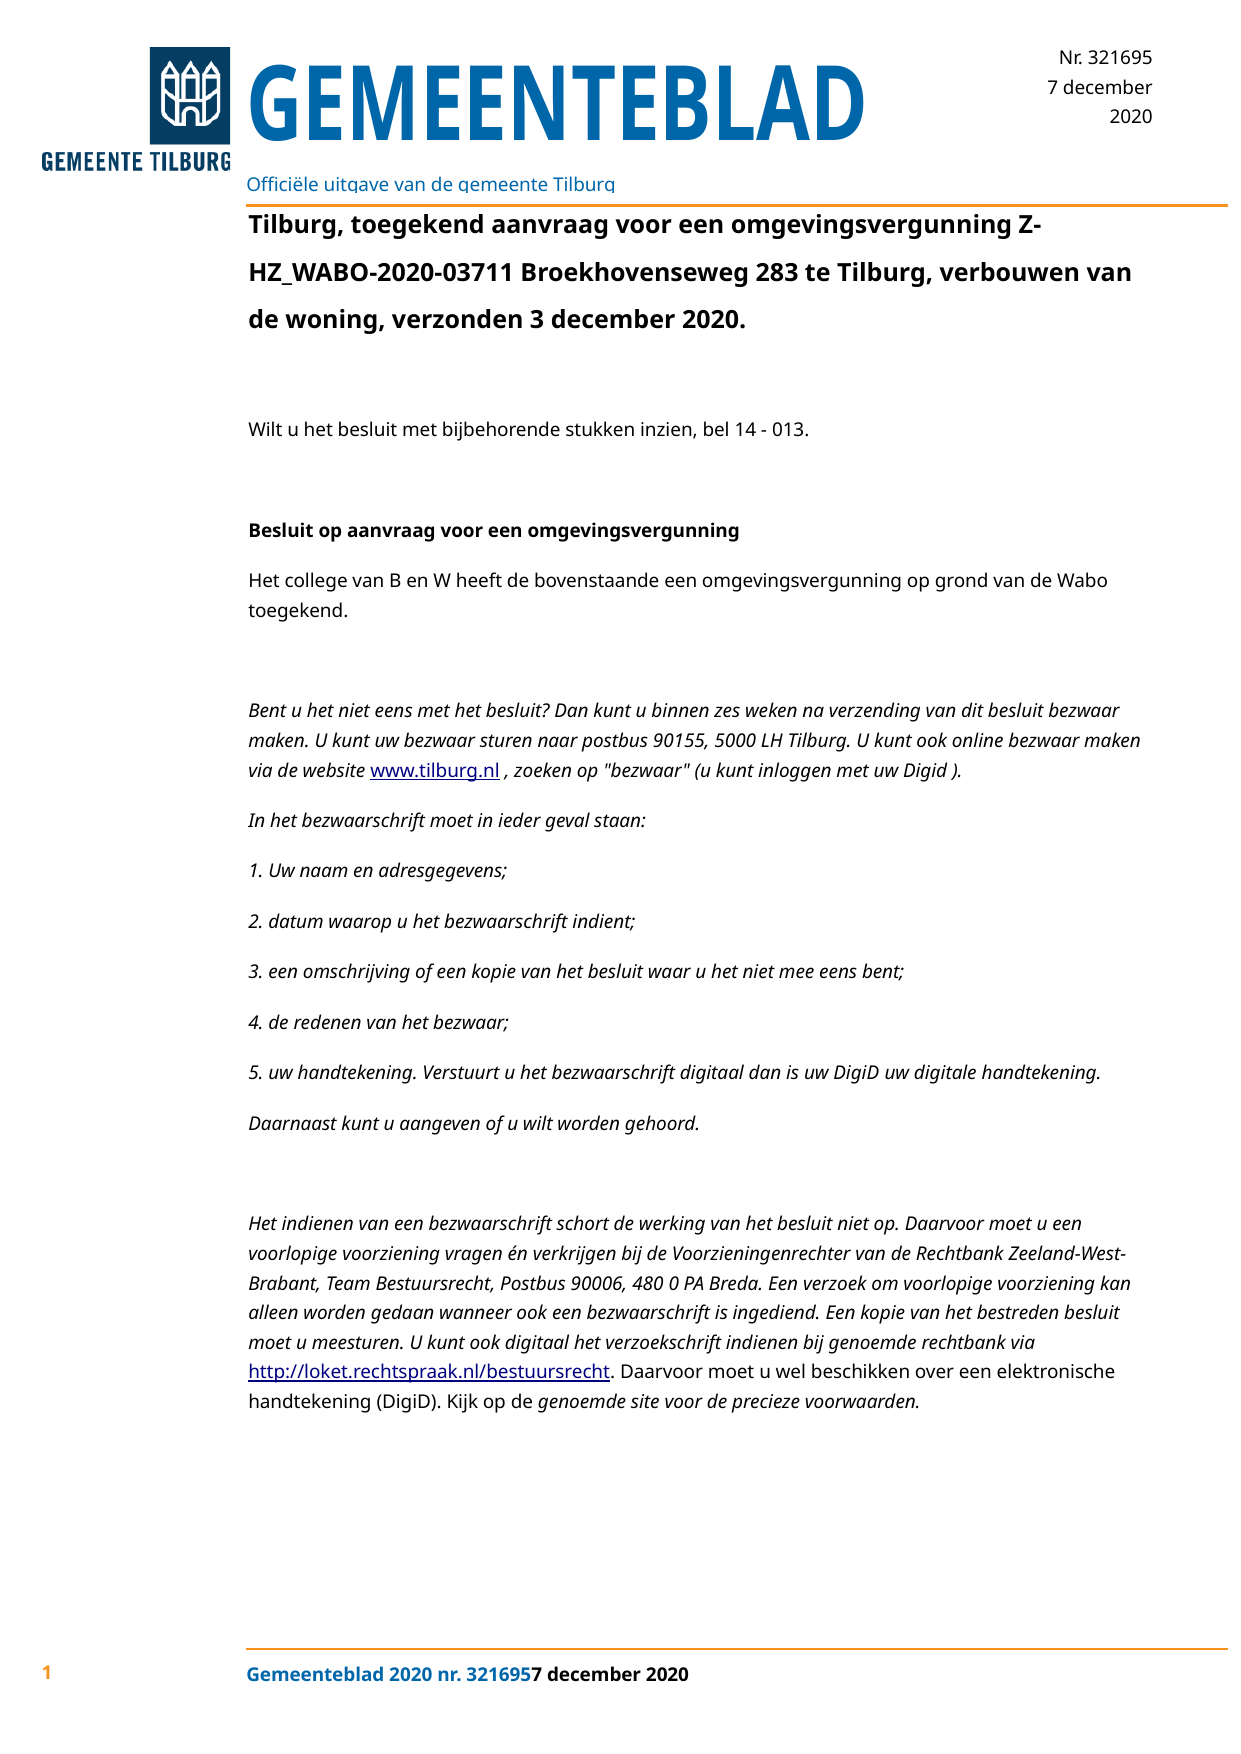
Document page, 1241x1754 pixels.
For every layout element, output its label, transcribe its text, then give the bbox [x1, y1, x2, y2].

text Tilburg, toegekend aanvraag voor een omgevingsvergunning Z-HZ_WABO-2020-03711 Broekhovenseweg 283 te Tilburg, verbouwen van de woning, verzonden 3 december 2020. [248, 207, 1152, 336]
text In het bezwaarschrift moet in ieder geval staan: [248, 807, 1152, 833]
text 1. Uw naam en adresgegevens; [248, 858, 1152, 883]
text 2. datum waarop u het bezwaarschrift indient; [248, 908, 1152, 934]
text 4. de redenen van het bezwaar; [248, 1009, 1152, 1034]
text Wilt u het besluit met bijbehorende stukken inzien, bel 14 - 013. [248, 416, 1152, 442]
text Besluit op aanvraag voor een omgevingsvergunning [248, 517, 1152, 542]
picture [41, 47, 231, 172]
text Daarnaast kunt u aangeven of u wilt worden gehoord. [248, 1110, 1152, 1135]
text Het college van B en W heeft de bovenstaande een omgevingsvergunning op grond van de Wabo toegekend. [248, 567, 1152, 622]
text 3. een omschrijving of een kopie van het besluit waar u het niet mee eens bent; [248, 958, 1152, 984]
text 5. uw handtekening. Verstuurt u het bezwaarschrift digitaal dan is uw DigiD uw digitale handtekening. [248, 1059, 1152, 1085]
text Het indienen van een bezwaarschrift schort de werking van het besluit niet op. Daarvoor moet u een voorlopige voorziening vragen én verkrijgen bij de Voorzieningenrechter van de Rechtbank Zeeland-West-Brabant, Team Bestuursrecht, Postbus 90006, 480 0 PA Breda. Een verzoek om voorlopige voorziening kan alleen worden gedaan wanneer ook een bezwaarschrift is ingediend. Een kopie van het bestreden besluit moet u meesturen. U kunt ook digitaal het verzoekschrift indienen bij genoemde rechtbank via http://loket.rechtspraak.nl/bestuursrecht. Daarvoor moet u wel beschikken over een elektronische handtekening (DigiD). Kijk op de genoemde site voor de precieze voorwaarden. [248, 1211, 1152, 1414]
text Bent u het niet eens met het besluit? Dan kunt u binnen zes weken na verzending van dit besluit bezwaar maken. U kunt uw bezwaar sturen naar postbus 90155, 5000 LH Tilburg. U kunt ook online bezwaar maken via de website www.tilburg.nl , zoeken op "bezwaar" (u kunt inloggen met uw Digid ). [248, 698, 1152, 782]
